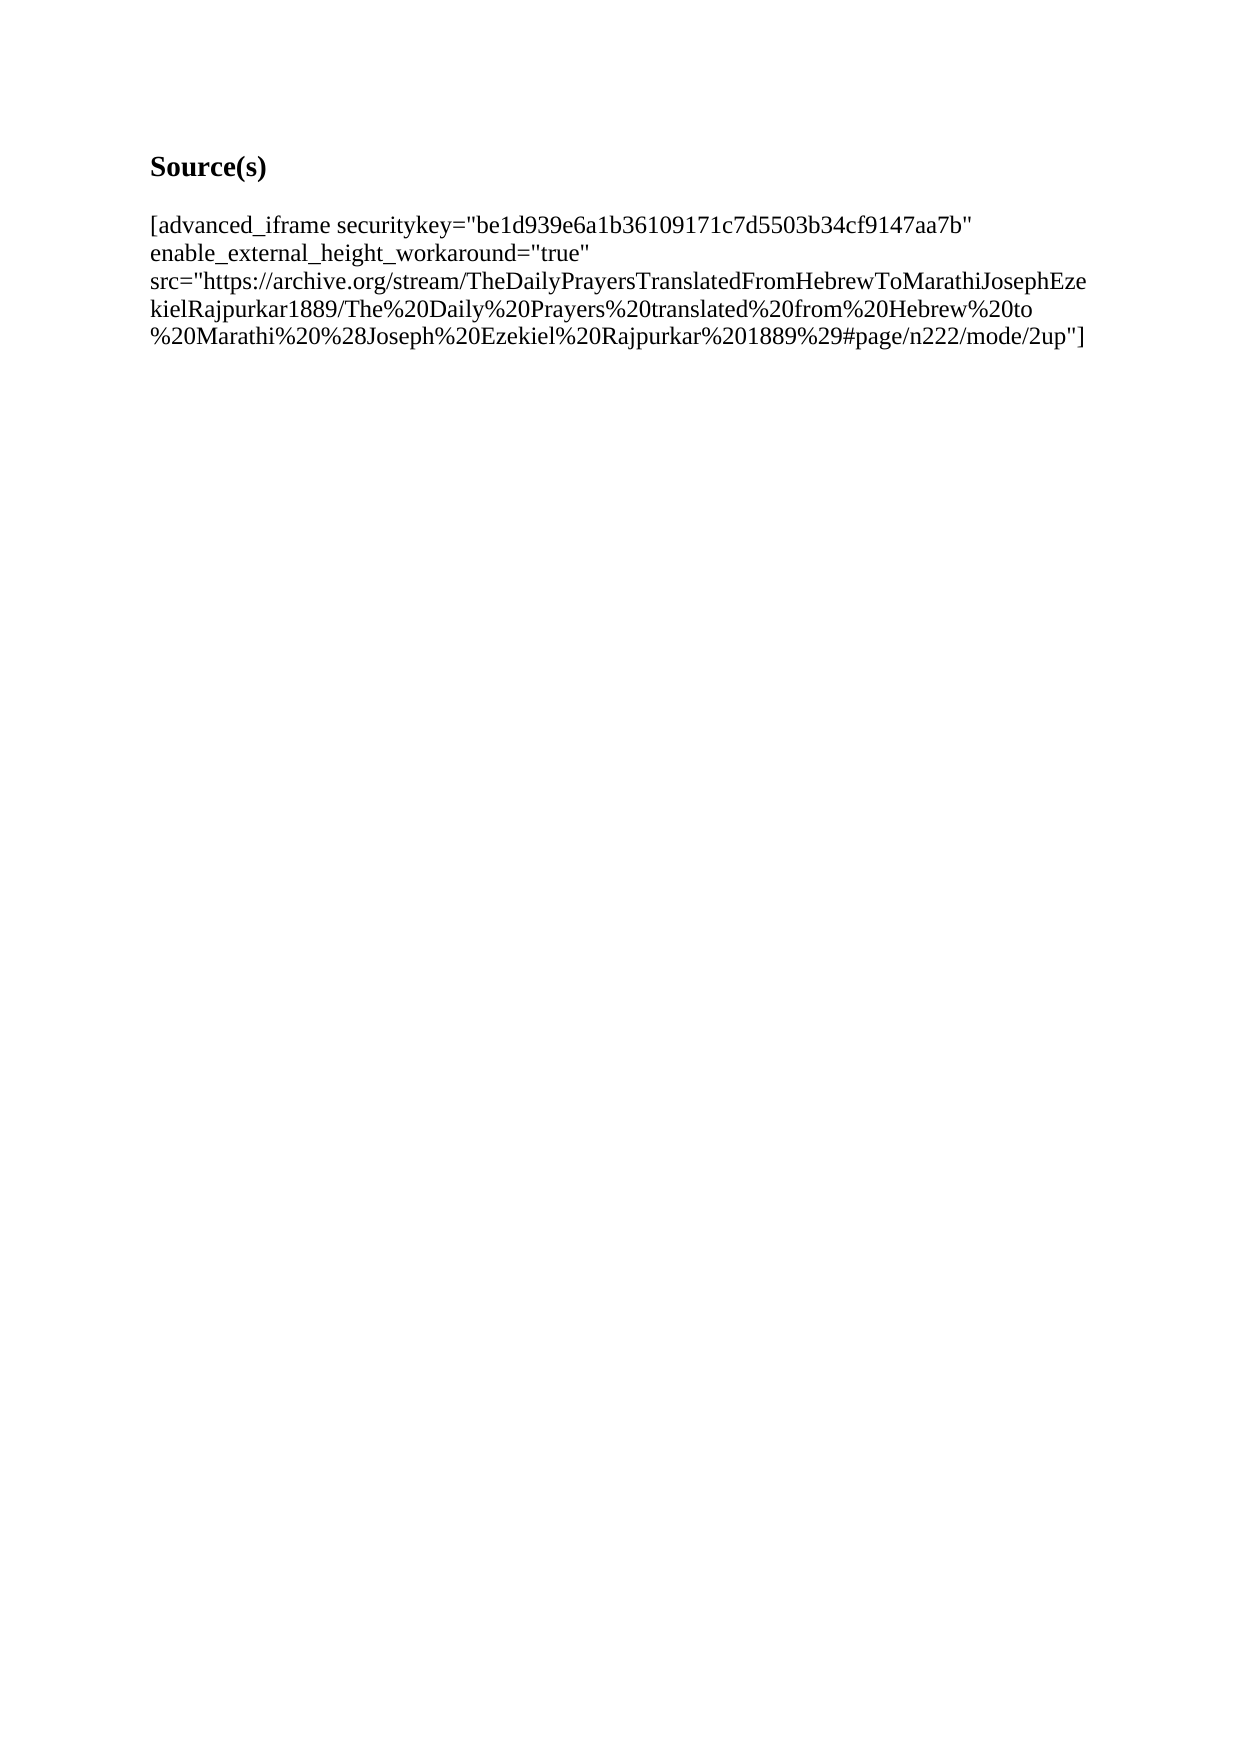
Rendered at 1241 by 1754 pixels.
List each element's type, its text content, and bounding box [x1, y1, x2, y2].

text [advanced_iframe securitykey="be1d939e6a1b36109171c7d5503b34cf9147aa7b" enable_external_height_workaround="true" src="https://archive.org/stream/TheDailyPrayersTranslatedFromHebrewToMarathiJosephEzekielRajpurkar1889/The%20Daily%20Prayers%20translated%20from%20Hebrew%20to%20Marathi%20%28Joseph%20Ezekiel%20Rajpurkar%201889%29#page/n222/mode/2up"] [150, 212, 1090, 350]
subtitle Source(s) [150, 150, 1090, 182]
